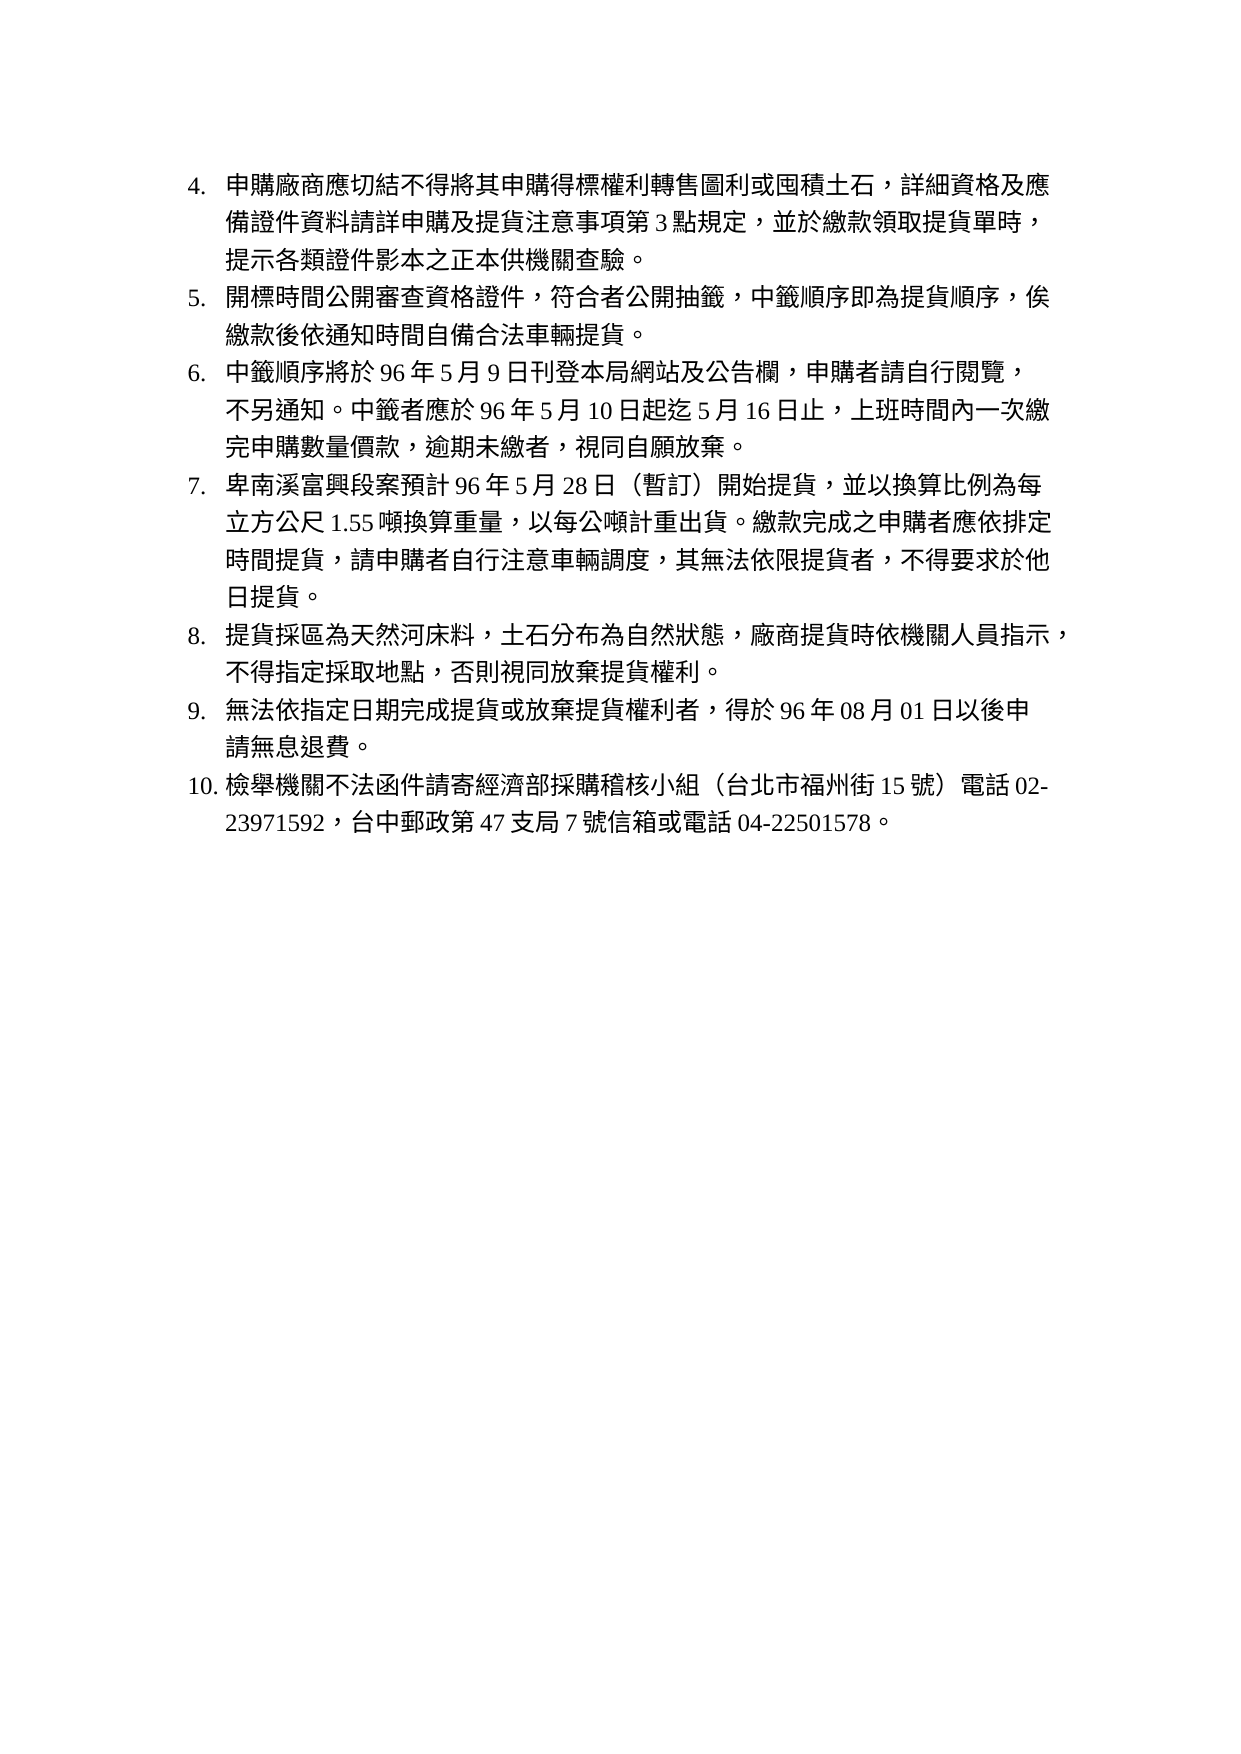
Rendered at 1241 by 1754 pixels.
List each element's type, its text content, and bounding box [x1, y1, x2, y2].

list 無法依指定日期完成提貨或放棄提貨權利者，得於96年08月01日以後申請無息退費。 [187, 689, 1053, 764]
list 提貨採區為天然河床料，土石分布為自然狀態，廠商提貨時依機關人員指示，不得指定採取地點，否則視同放棄提貨權利。 [187, 614, 1053, 689]
list 申購廠商應切結不得將其申購得標權利轉售圖利或囤積土石，詳細資格及應備證件資料請詳申購及提貨注意事項第3點規定，並於繳款領取提貨單時，提示各類證件影本之正本供機關查驗。 [187, 164, 1053, 277]
list 開標時間公開審查資格證件，符合者公開抽籤，中籤順序即為提貨順序，俟繳款後依通知時間自備合法車輛提貨。 [187, 277, 1053, 352]
list 卑南溪富興段案預計96年5月28日（暫訂）開始提貨，並以換算比例為每立方公尺1.55噸換算重量，以每公噸計重出貨。繳款完成之申購者應依排定時間提貨，請申購者自行注意車輛調度，其無法依限提貨者，不得要求於他日提貨。 [187, 464, 1053, 614]
list 中籤順序將於96年5月9日刊登本局網站及公告欄，申購者請自行閱覽，不另通知。中籤者應於96年5月10日起迄5月16日止，上班時間內一次繳完申購數量價款，逾期未繳者，視同自願放棄。 [187, 352, 1053, 464]
list 檢舉機關不法函件請寄經濟部採購稽核小組（台北市福州街15號）電話02-23971592，台中郵政第47支局7號信箱或電話04-22501578。 [187, 764, 1053, 839]
